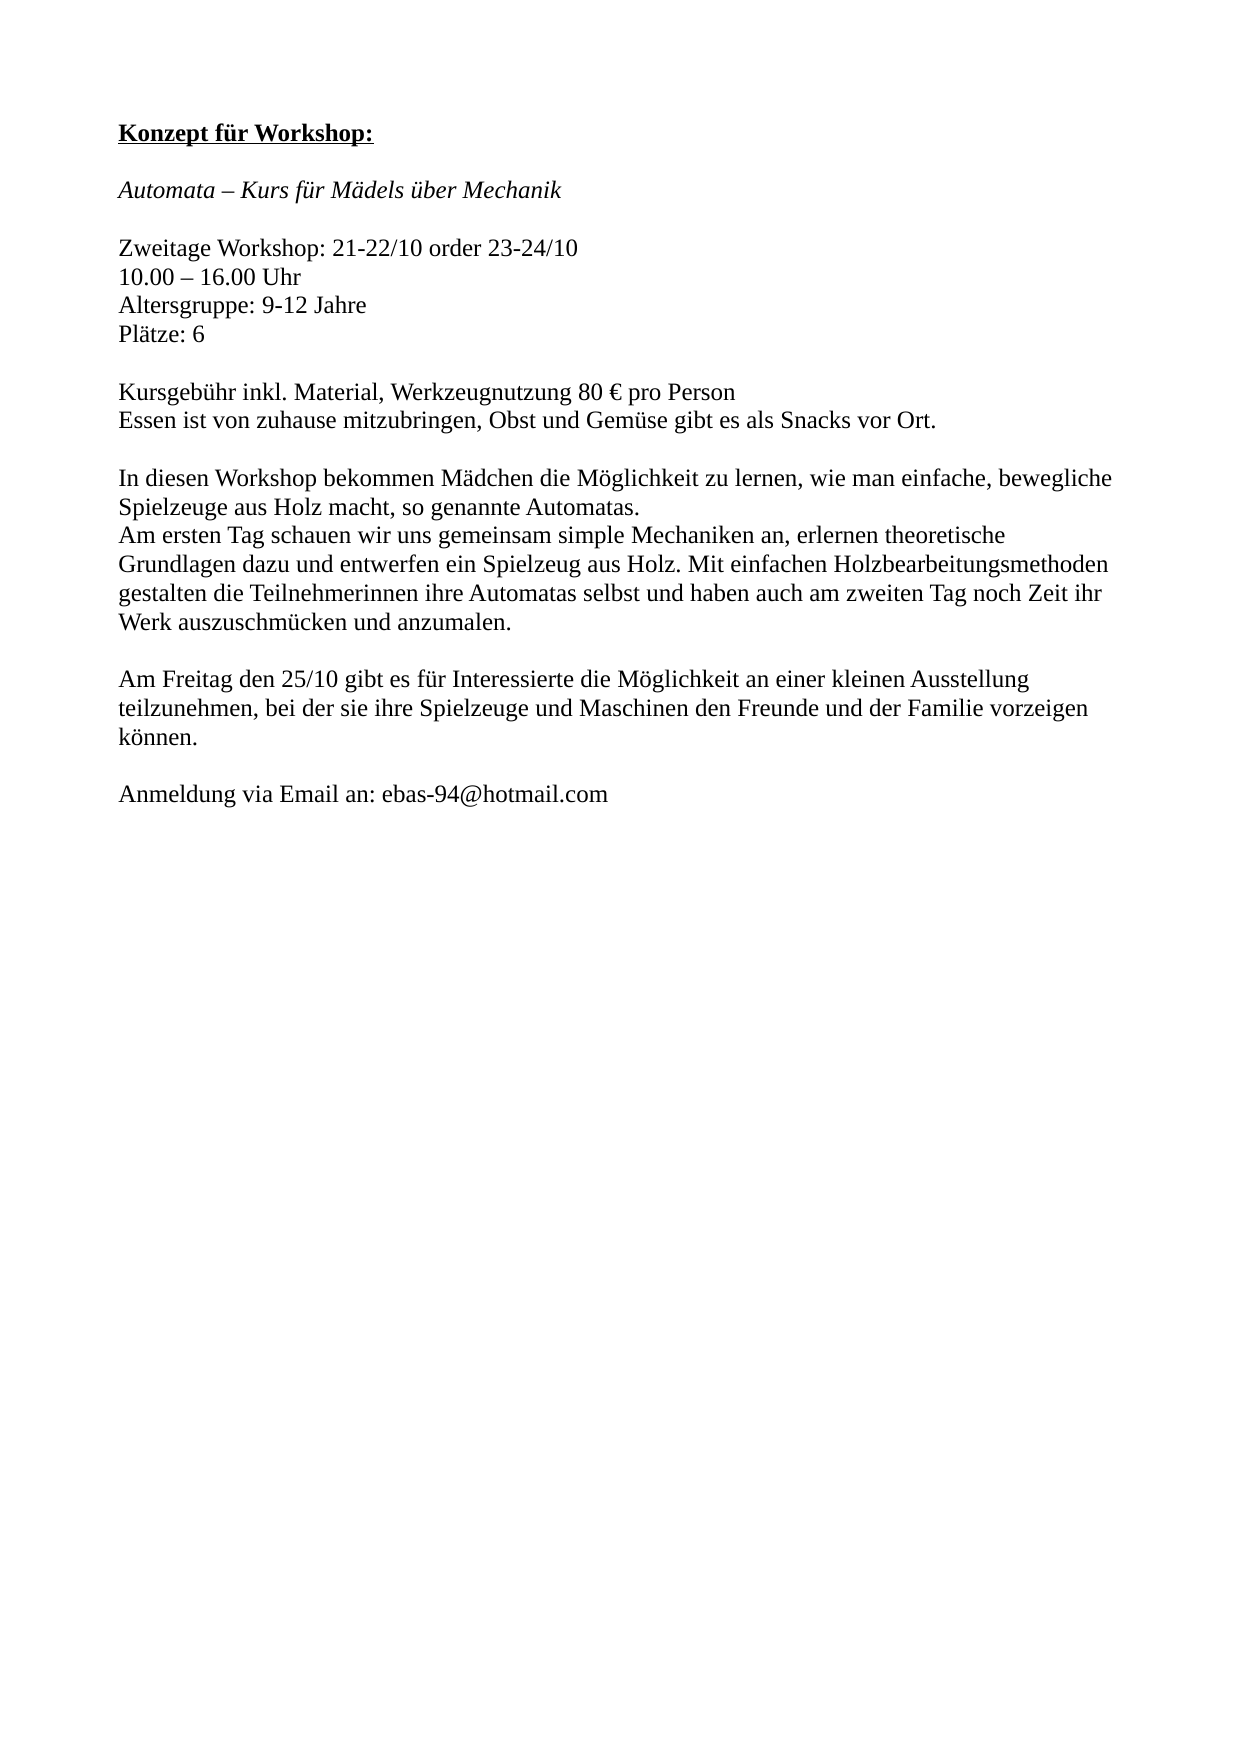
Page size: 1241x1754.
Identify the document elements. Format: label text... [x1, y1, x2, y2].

text Am ersten Tag schauen wir uns gemeinsam simple Mechaniken an, erlernen theoretische Grundlagen dazu und entwerfen ein Spielzeug aus Holz. Mit einfachen Holzbearbeitungsmethoden gestalten die Teilnehmerinnen ihre Automatas selbst und haben auch am zweiten Tag noch Zeit ihr Werk auszuschmücken und anzumalen. [118, 521, 1122, 636]
text Altersgruppe: 9-12 Jahre [118, 291, 1122, 319]
text In diesen Workshop bekommen Mädchen die Möglichkeit zu lernen, wie man einfache, bewegliche Spielzeuge aus Holz macht, so genannte Automatas. [118, 463, 1122, 521]
text Kursgebühr inkl. Material, Werkzeugnutzung 80 € pro Person [118, 377, 1122, 406]
text Essen ist von zuhause mitzubringen, Obst und Gemüse gibt es als Snacks vor Ort. [118, 406, 1122, 434]
text 10.00 – 16.00 Uhr [118, 262, 1122, 291]
text Automata – Kurs für Mädels über Mechanik [118, 176, 1122, 204]
text Am Freitag den 25/10 gibt es für Interessierte die Möglichkeit an einer kleinen Ausstellung teilzunehmen, bei der sie ihre Spielzeuge und Maschinen den Freunde und der Familie vorzeigen können. [118, 664, 1122, 751]
text Zweitage Workshop: 21-22/10 order 23-24/10 [118, 233, 1122, 262]
text Plätze: 6 [118, 319, 1122, 348]
text Konzept für Workshop: [118, 118, 1122, 147]
text Anmeldung via Email an: ebas-94@hotmail.com [118, 779, 1122, 808]
